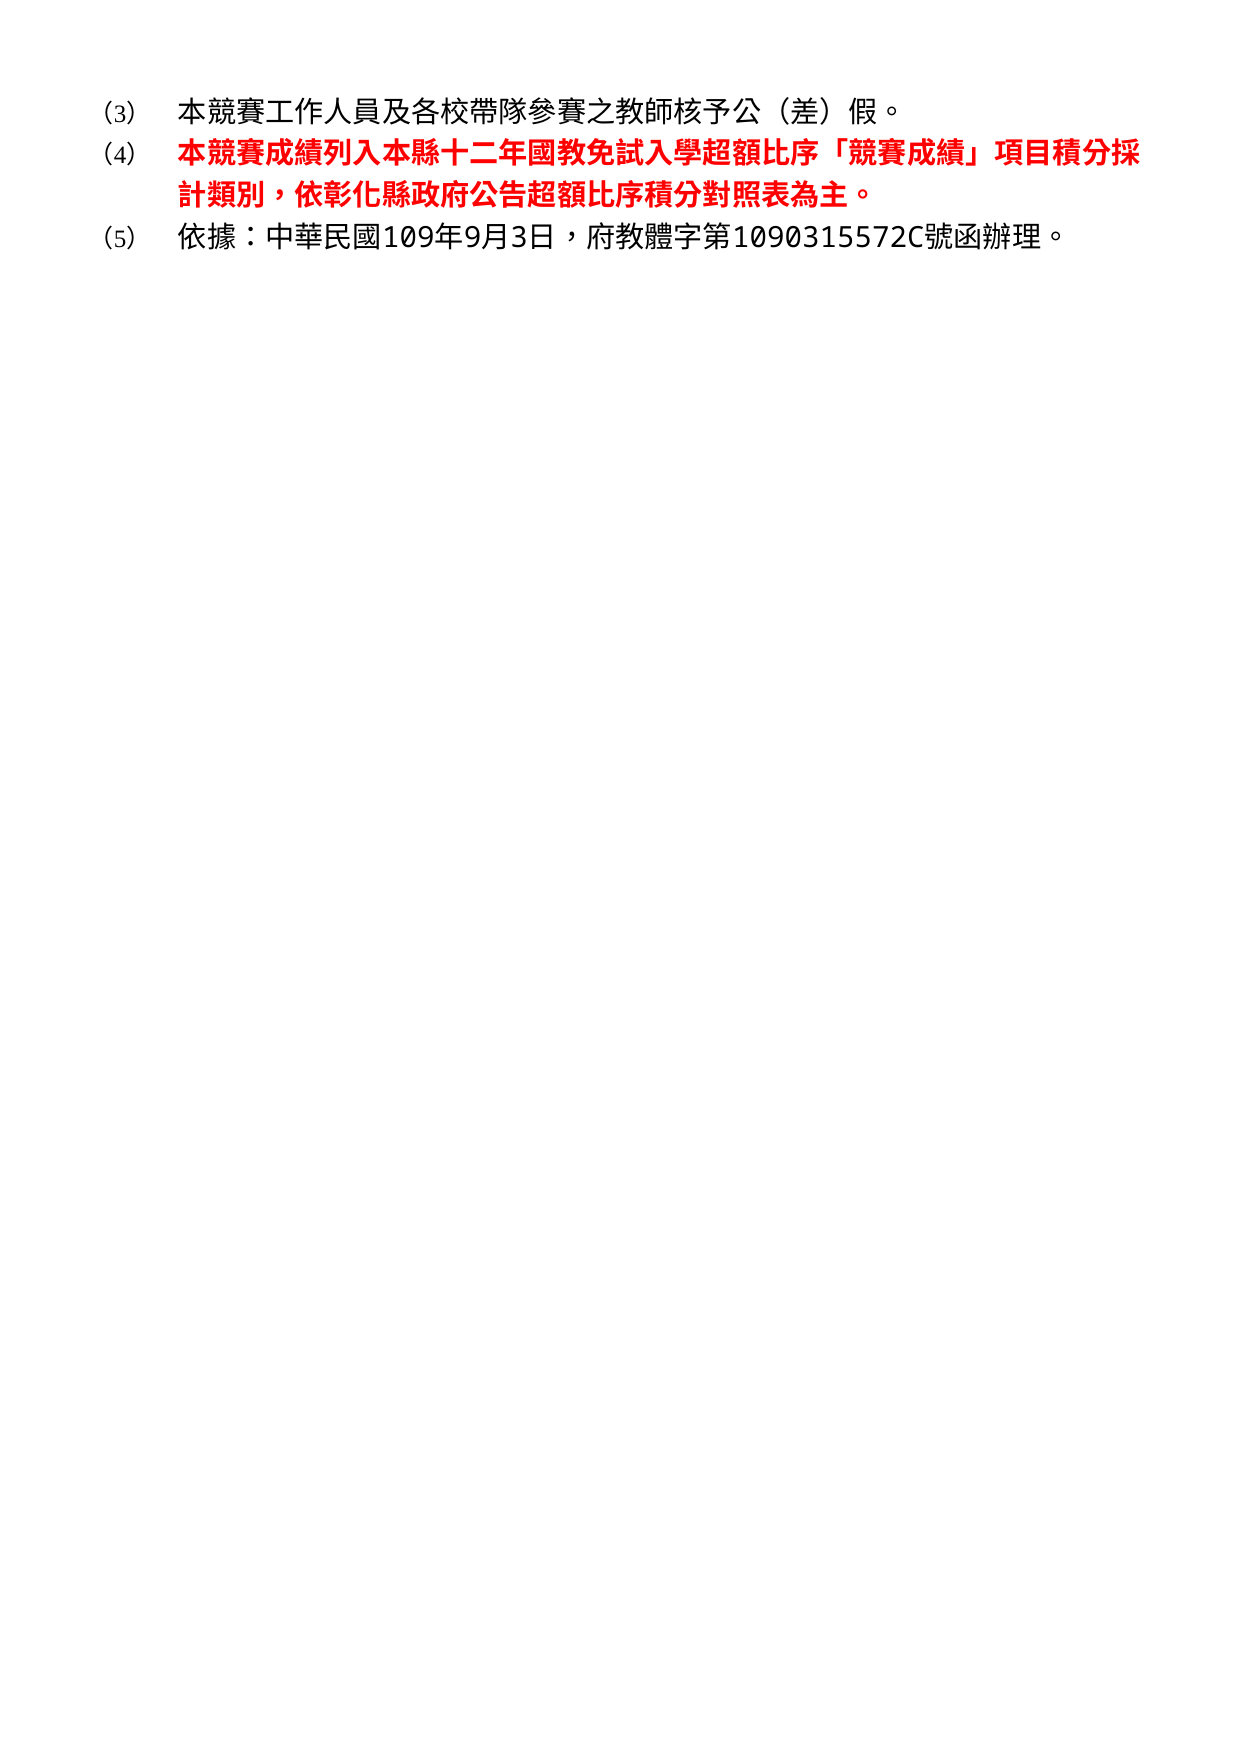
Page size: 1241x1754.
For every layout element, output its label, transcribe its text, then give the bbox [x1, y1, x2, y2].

list 本競賽工作人員及各校帶隊參賽之教師核予公（差）假。 [89, 89, 1152, 130]
list 依據：中華民國109年9月3日，府教體字第1090315572C號函辦理。 [89, 214, 1152, 255]
list 本競賽成績列入本縣十二年國教免試入學超額比序「競賽成績」項目積分採計類別，依彰化縣政府公告超額比序積分對照表為主。 [89, 130, 1152, 214]
